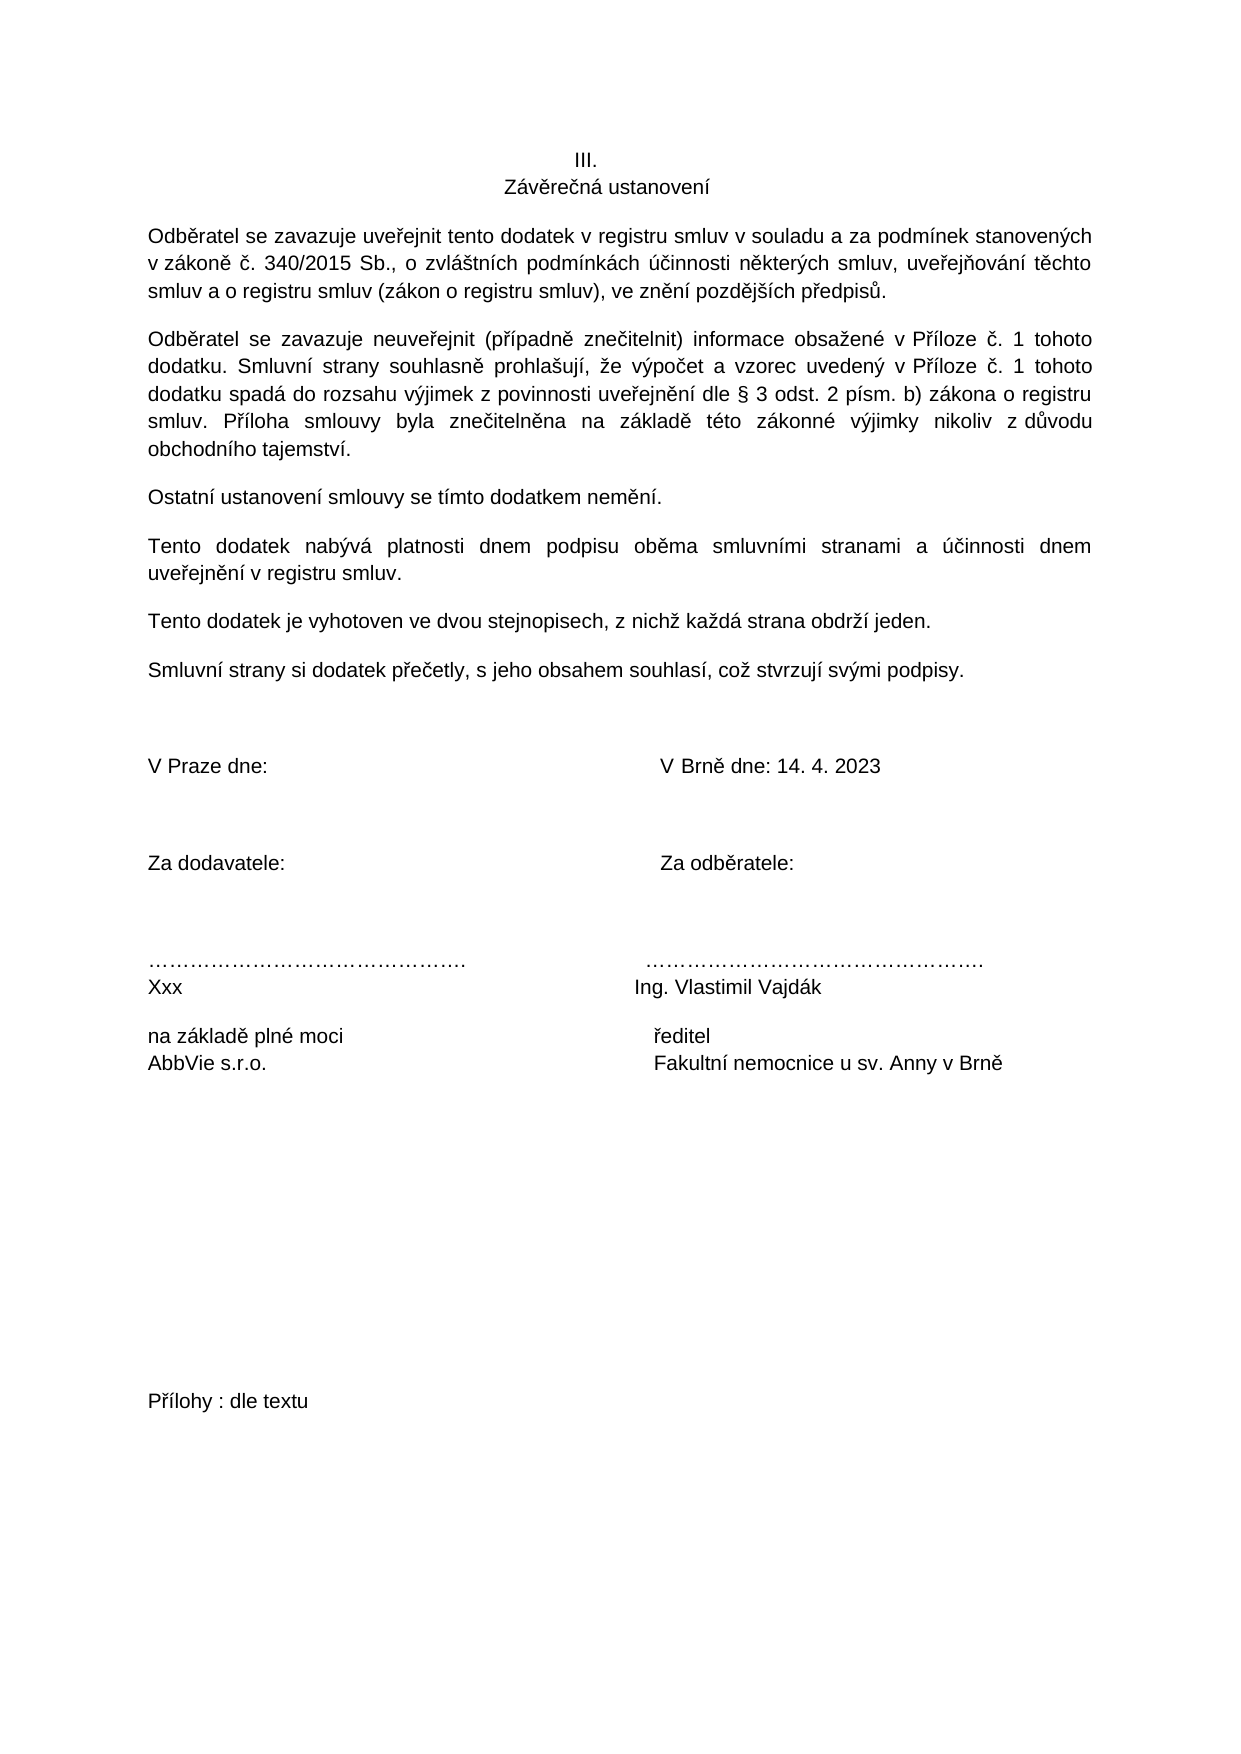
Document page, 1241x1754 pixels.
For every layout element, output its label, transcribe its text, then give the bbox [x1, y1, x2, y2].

text na základě plné moci ředitel AbbVie s.r.o. Fakultní nemocnice u sv. Anny v Brně [148, 1023, 1093, 1075]
text Odběratel se zavazuje neuveřejnit (případně znečitelnit) informace obsažené v Příloze č. 1 tohoto dodatku. Smluvní strany souhlasně prohlašují, že výpočet a vzorec uvedený v Příloze č. 1 tohoto dodatku spadá do rozsahu výjimek z povinnosti uveřejnění dle § 3 odst. 2 písm. b) zákona o registru smluv. Příloha smlouvy byla znečitelněna na základě této zákonné výjimky nikoliv z důvodu obchodního tajemství. [148, 327, 1093, 461]
text Smluvní strany si dodatek přečetly, s jeho obsahem souhlasí, což stvrzují svými podpisy. [148, 658, 1093, 682]
text III. Závěrečná ustanovení [148, 148, 1093, 199]
text ………………………………………. …………………………………………. Xxx Ing. Vlastimil Vajdák [148, 948, 1093, 999]
text Odběratel se zavazuje uveřejnit tento dodatek v registru smluv v souladu a za podmínek stanovených v zákoně č. 340/2015 Sb., o zvláštních podmínkách účinnosti některých smluv, uveřejňování těchto smluv a o registru smluv (zákon o registru smluv), ve znění pozdějších předpisů. [148, 223, 1093, 302]
text Ostatní ustanovení smlouvy se tímto dodatkem nemění. [148, 485, 1093, 509]
text Tento dodatek je vyhotoven ve dvou stejnopisech, z nichž každá strana obdrží jeden. [148, 609, 1093, 633]
text Za dodavatele: Za odběratele: [148, 851, 1093, 875]
text Přílohy : dle textu [148, 1389, 1093, 1413]
text Tento dodatek nabývá platnosti dnem podpisu oběma smluvními stranami a účinnosti dnem uveřejnění v registru smluv. [148, 533, 1093, 585]
text V Praze dne: V Brně dne: 14. 4. 2023 [148, 754, 1093, 778]
